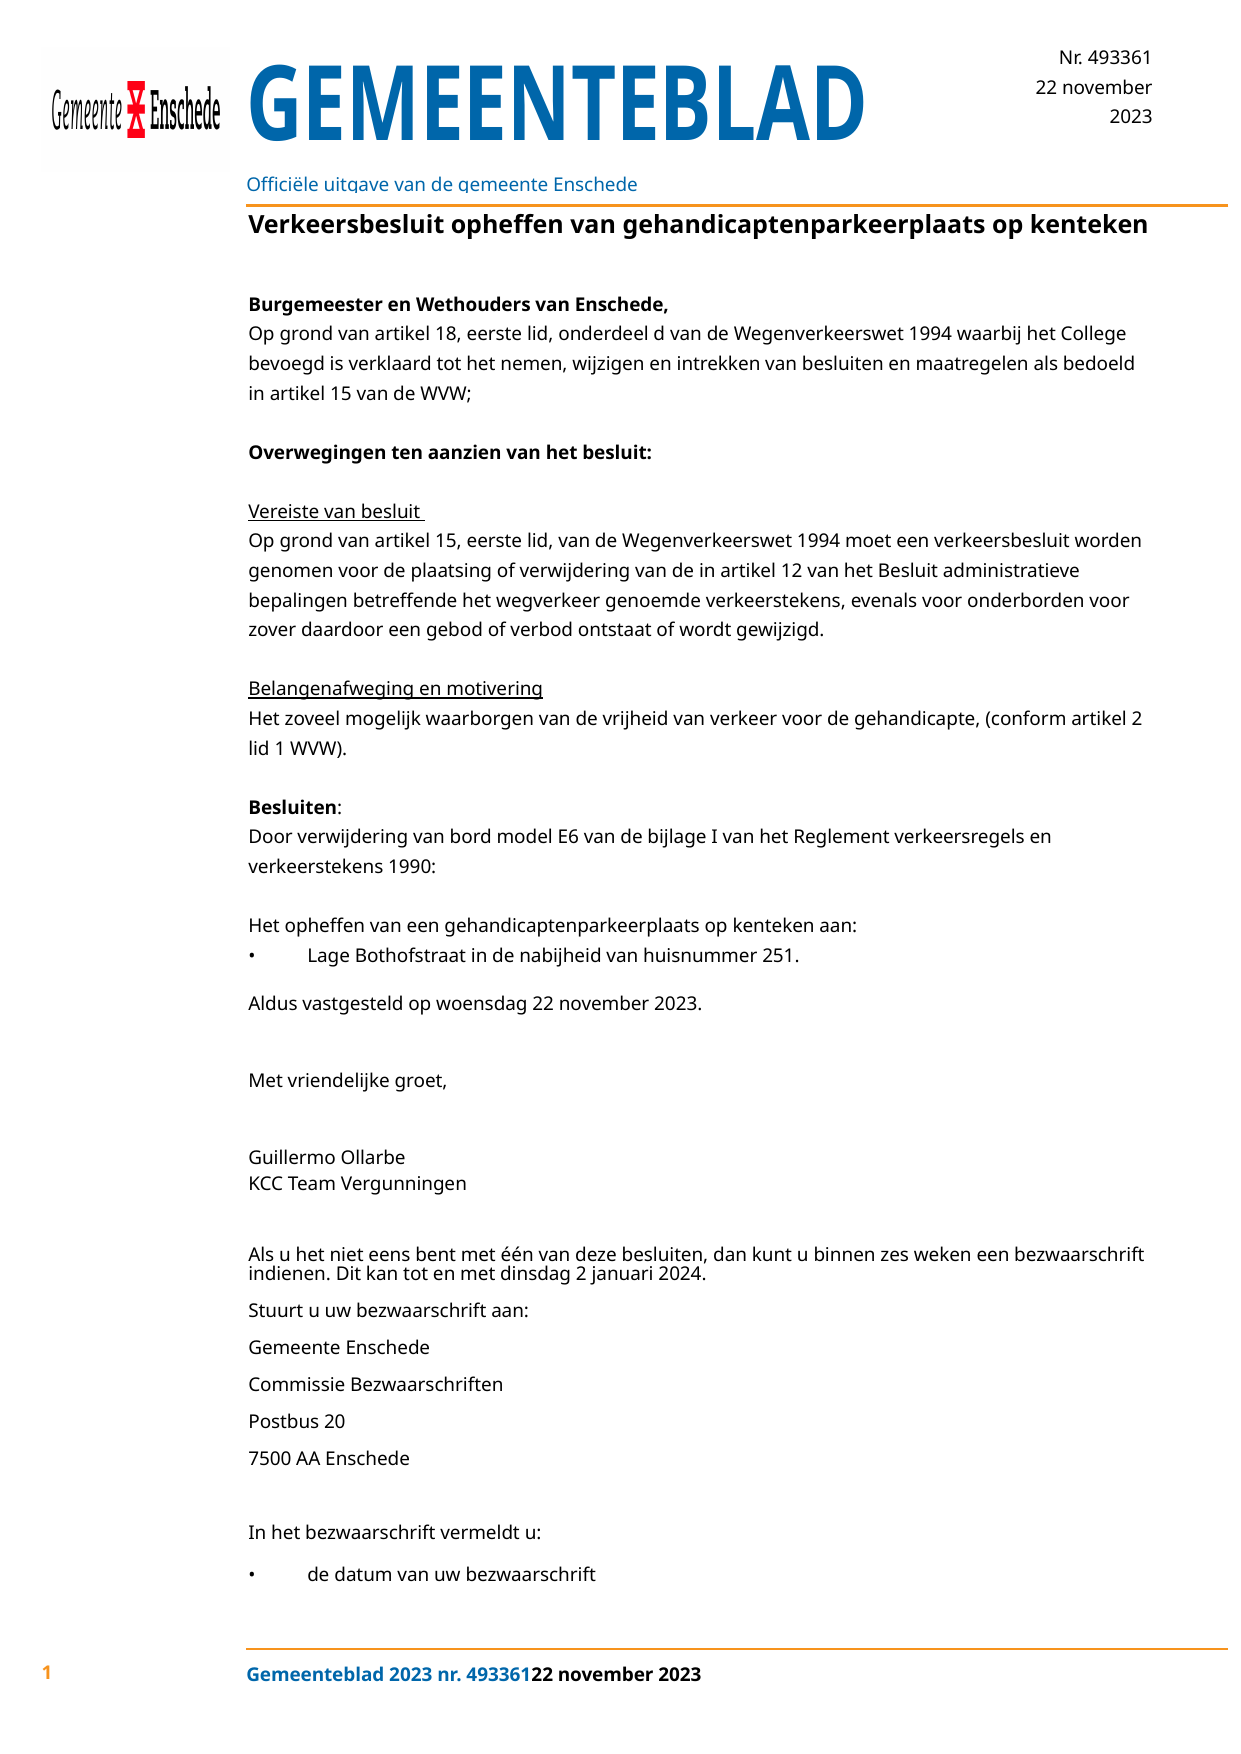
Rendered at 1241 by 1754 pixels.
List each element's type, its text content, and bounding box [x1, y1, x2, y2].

text 7500 AA Enschede [248, 1450, 1152, 1469]
picture [41, 47, 231, 172]
text Commissie Bezwaarschriften [248, 1376, 1152, 1396]
text KCC Team Vergunningen [248, 1170, 1152, 1196]
text Burgemeester en Wethouders van Enschede, [248, 291, 1152, 317]
text Besluiten: [248, 794, 1152, 820]
text Verkeersbesluit opheffen van gehandicaptenparkeerplaats op kenteken [248, 207, 1152, 241]
text Het zoveel mogelijk waarborgen van de vrijheid van verkeer voor de gehandicapte, (conform artikel 2 lid 1 WVW). [248, 705, 1152, 761]
text Overwegingen ten aanzien van het besluit: [248, 439, 1152, 465]
list Lage Bothofstraat in de nabijheid van huisnummer 251. [248, 942, 1152, 968]
text Belangenafweging en motivering [248, 676, 1152, 701]
text Guillermo Ollarbe [248, 1144, 1152, 1170]
text Vereiste van besluit [248, 498, 1152, 524]
list de datum van uw bezwaarschrift [248, 1561, 1152, 1587]
text Met vriendelijke groet, [248, 1067, 1152, 1093]
text Als u het niet eens bent met één van deze besluiten, dan kunt u binnen zes weken een bezwaarschrift indienen. Dit kan tot en met dinsdag 2 januari 2024. [248, 1246, 1152, 1285]
text Op grond van artikel 18, eerste lid, onderdeel d van de Wegenverkeerswet 1994 waarbij het College bevoegd is verklaard tot het nemen, wijzigen en intrekken van besluiten en maatregelen als bedoeld in artikel 15 van de WVW; [248, 321, 1152, 406]
text Door verwijdering van bord model E6 van de bijlage I van het Reglement verkeersregels en verkeerstekens 1990: [248, 823, 1152, 879]
text Het opheffen van een gehandicaptenparkeerplaats op kenteken aan: [248, 912, 1152, 938]
text Aldus vastgesteld op woensdag 22 november 2023. [248, 990, 1152, 1015]
text Op grond van artikel 15, eerste lid, van de Wegenverkeerswet 1994 moet een verkeersbesluit worden genomen voor de plaatsing of verwijdering van de in artikel 12 van het Besluit administratieve bepalingen betreffende het wegverkeer genoemde verkeerstekens, evenals voor onderborden voor zover daardoor een gebod of verbod ontstaat of wordt gewijzigd. [248, 528, 1152, 642]
text Postbus 20 [248, 1413, 1152, 1433]
text Stuurt u uw bezwaarschrift aan: [248, 1302, 1152, 1322]
text Gemeente Enschede [248, 1339, 1152, 1359]
text In het bezwaarschrift vermeldt u: [248, 1524, 1152, 1543]
